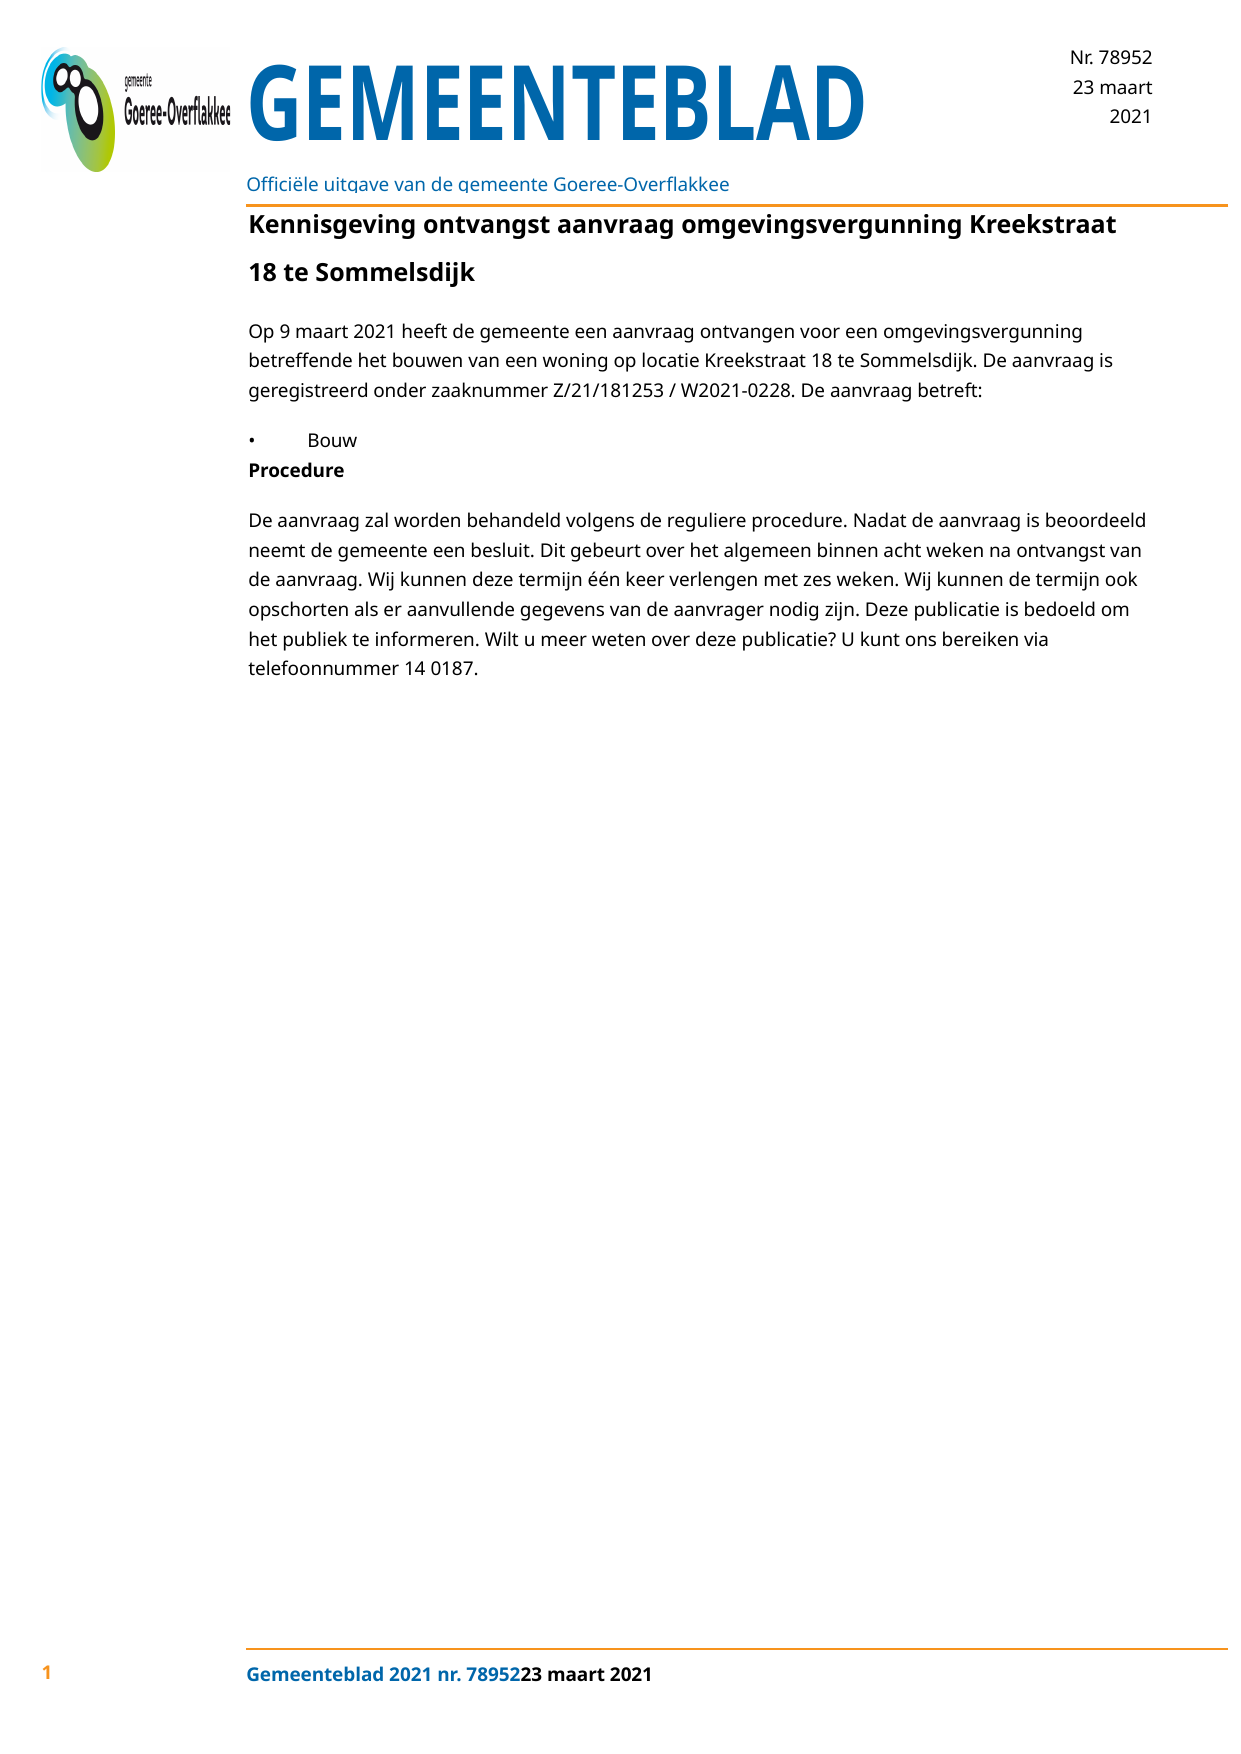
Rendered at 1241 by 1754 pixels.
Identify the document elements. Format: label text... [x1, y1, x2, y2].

picture [41, 47, 231, 172]
text Kennisgeving ontvangst aanvraag omgevingsvergunning Kreekstraat 18 te Sommelsdijk [248, 207, 1152, 288]
text De aanvraag zal worden behandeld volgens de reguliere procedure. Nadat de aanvraag is beoordeeld neemt de gemeente een besluit. Dit gebeurt over het algemeen binnen acht weken na ontvangst van de aanvraag. Wij kunnen deze termijn één keer verlengen met zes weken. Wij kunnen de termijn ook opschorten als er aanvullende gegevens van de aanvrager nodig zijn. Deze publicatie is bedoeld om het publiek te informeren. Wilt u meer weten over deze publicatie? U kunt ons bereiken via telefoonnummer 14 0187. [248, 507, 1152, 681]
list Bouw [248, 427, 1152, 453]
text Procedure [248, 457, 1152, 483]
text Op 9 maart 2021 heeft de gemeente een aanvraag ontvangen voor een omgevingsvergunning betreffende het bouwen van een woning op locatie Kreekstraat 18 te Sommelsdijk. De aanvraag is geregistreerd onder zaaknummer Z/21/181253 / W2021-0228. De aanvraag betreft: [248, 318, 1152, 403]
